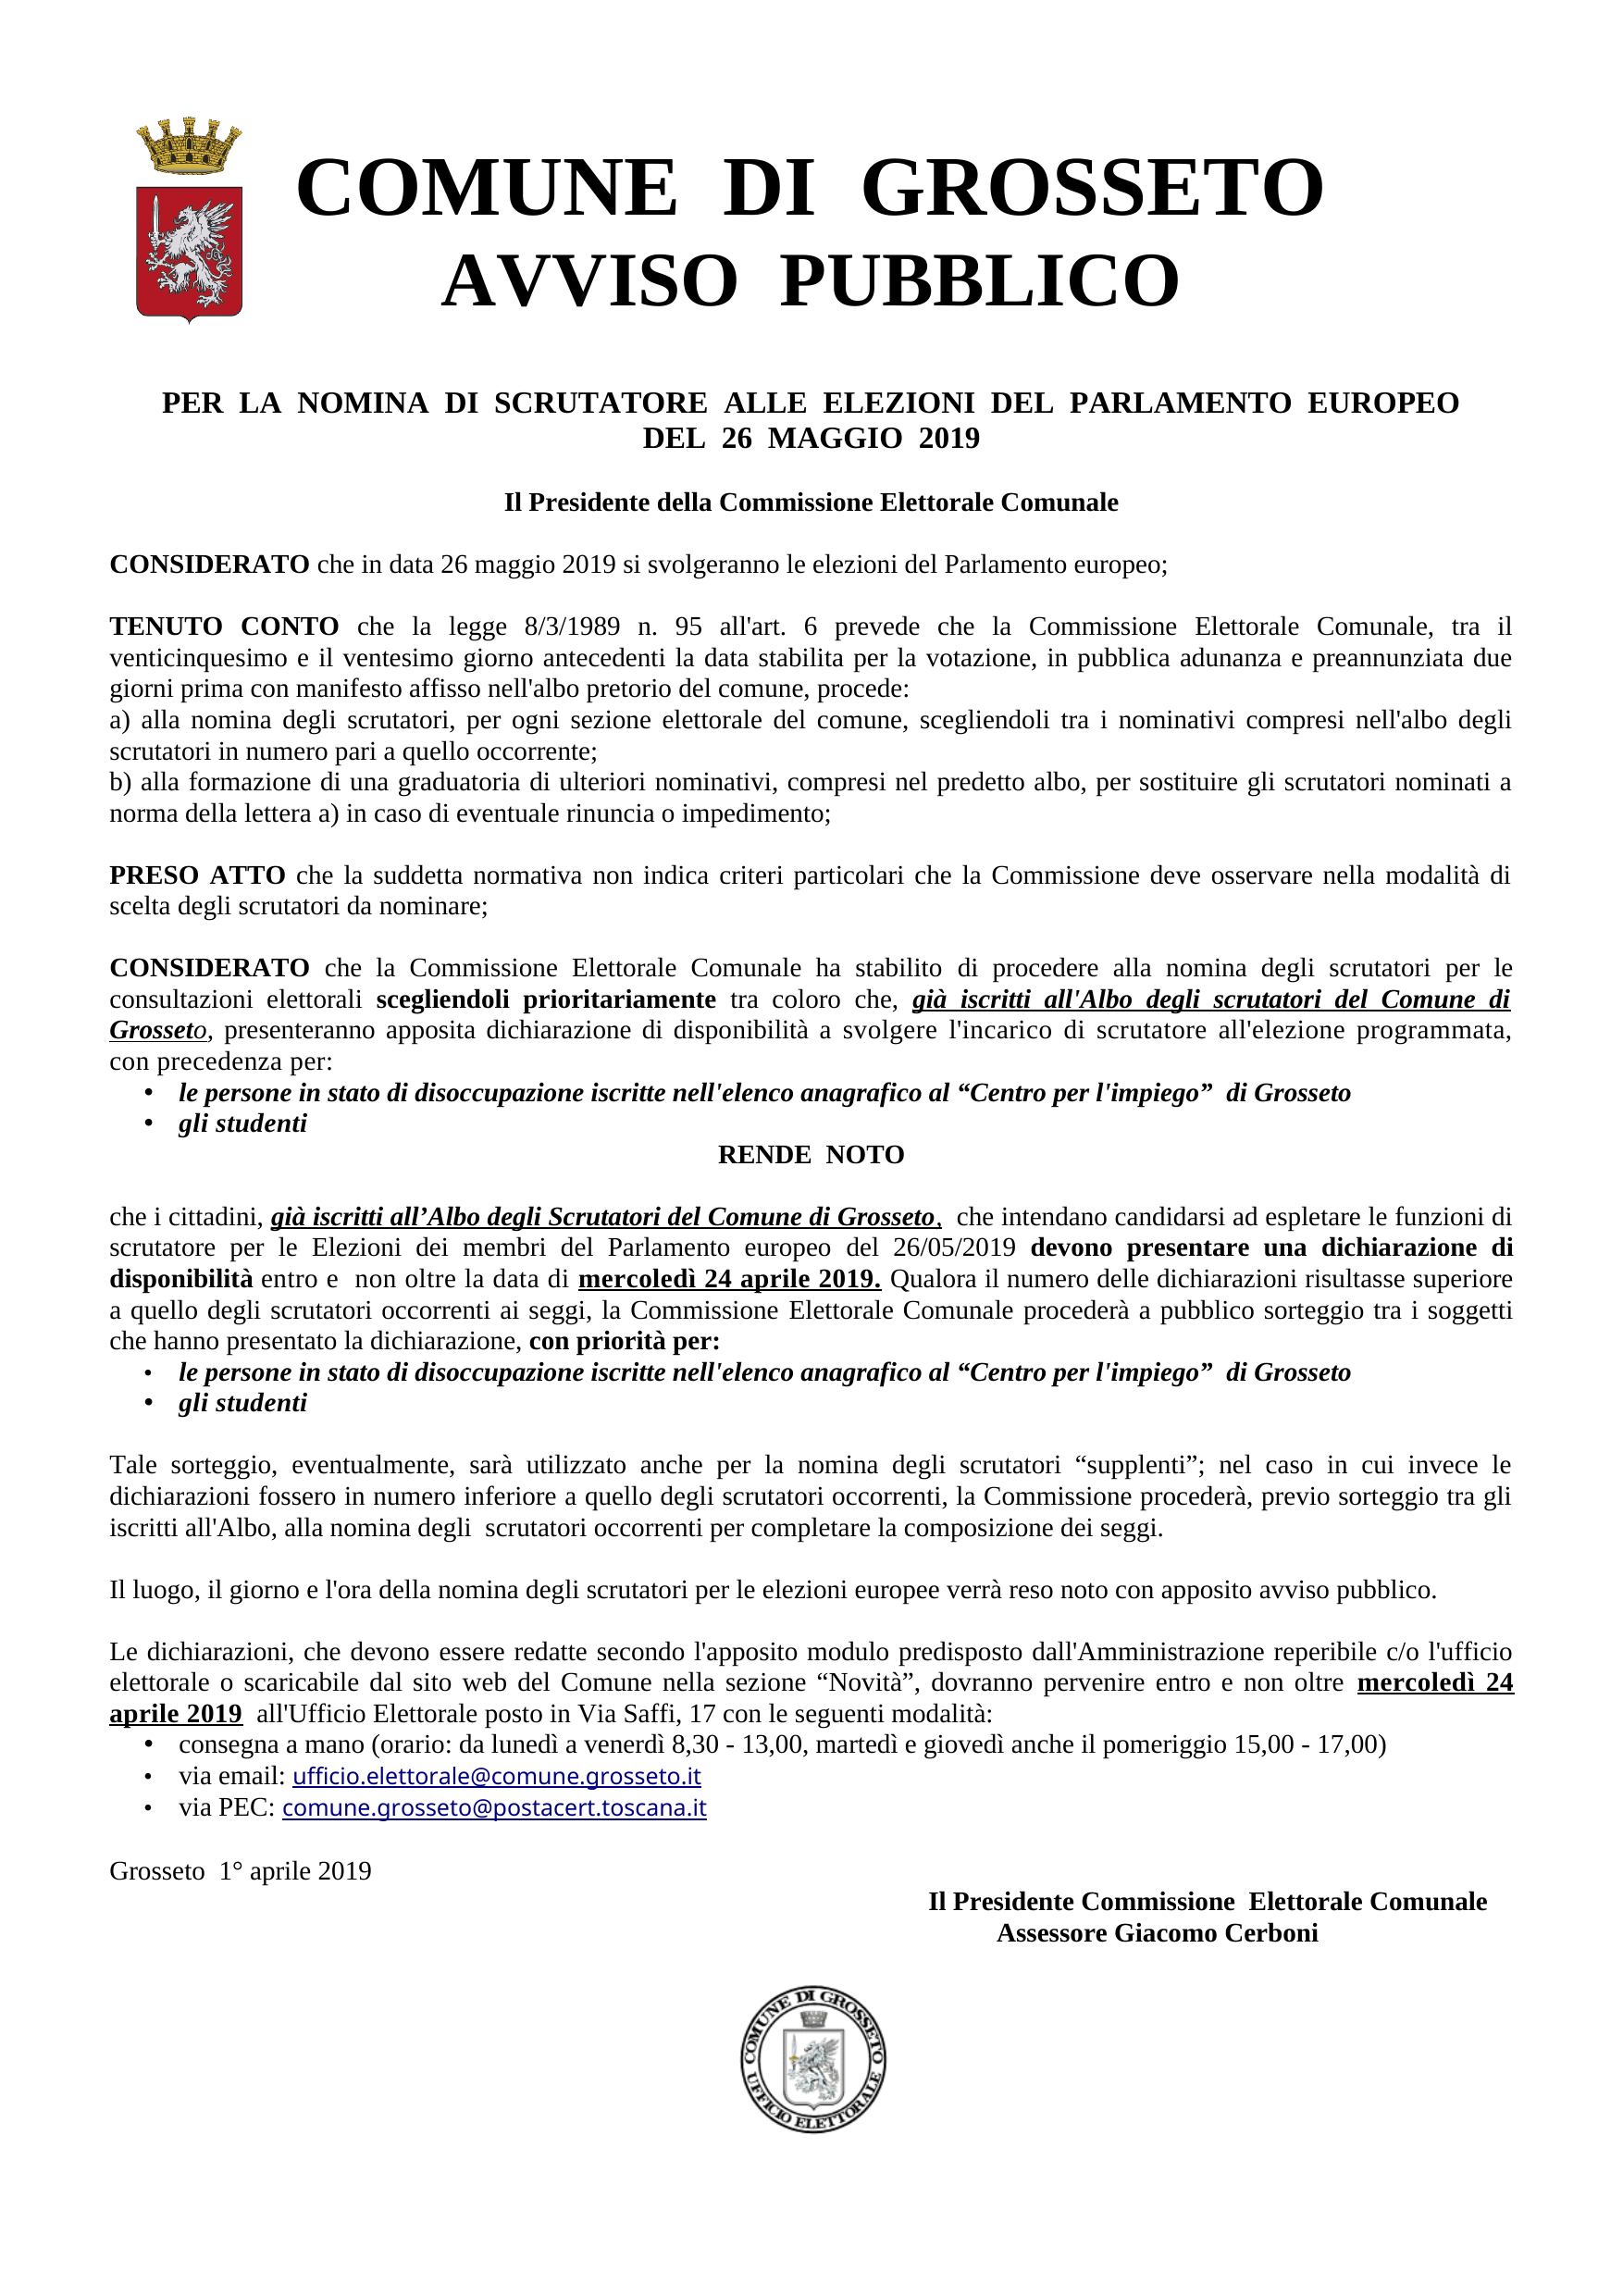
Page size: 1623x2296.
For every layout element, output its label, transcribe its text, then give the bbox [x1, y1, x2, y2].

list via email: ufficio.elettorale@comune.grosseto.it [144, 1759, 1514, 1792]
picture [112, 111, 265, 335]
text Il Presidente Commissione Elettorale Comunale [109, 1885, 1514, 1917]
text Le dichiarazioni, che devono essere redatte secondo l'apposito modulo predisposto dall'Amministrazione reperibile c/o l'ufficio elettorale o scaricabile dal sito web del Comune nella sezione “Novità”, dovranno pervenire entro e non oltre mercoledì 24 aprile 2019 all'Ufficio Elettorale posto in Via Saffi, 17 con le seguenti modalità: [109, 1635, 1514, 1728]
text Tale sorteggio, eventualmente, sarà utilizzato anche per la nomina degli scrutatori “supplenti”; nel caso in cui invece le dichiarazioni fossero in numero inferiore a quello degli scrutatori occorrenti, la Commissione procederà, previo sorteggio tra gli iscritti all'Albo, alla nomina degli scrutatori occorrenti per completare la composizione dei seggi. [109, 1449, 1514, 1542]
text Il luogo, il giorno e l'ora della nomina degli scrutatori per le elezioni europee verrà reso noto con apposito avviso pubblico. [109, 1573, 1514, 1604]
list le persone in stato di disoccupazione iscritte nell'elenco anagrafico al “Centro per l'impiego” di Grosseto [144, 1356, 1514, 1386]
text Il Presidente della Commissione Elettorale Comunale [109, 486, 1514, 517]
text a) alla nomina degli scrutatori, per ogni sezione elettorale del comune, scegliendoli tra i nominativi compresi nell'albo degli scrutatori in numero pari a quello occorrente; [109, 703, 1514, 765]
text PER LA NOMINA DI SCRUTATORE ALLE ELEZIONI DEL PARLAMENTO EUROPEO [109, 384, 1514, 419]
text Assessore Giacomo Cerboni [109, 1917, 1514, 1947]
text TENUTO CONTO che la legge 8/3/1989 n. 95 all'art. 6 prevede che la Commissione Elettorale Comunale, tra il venticinquesimo e il ventesimo giorno antecedenti la data stabilita per la votazione, in pubblica adunanza e preannunziata due giorni prima con manifesto affisso nell'albo pretorio del comune, procede: [109, 610, 1514, 703]
list le persone in stato di disoccupazione iscritte nell'elenco anagrafico al “Centro per l'impiego” di Grosseto [144, 1076, 1514, 1107]
text RENDE NOTO [109, 1138, 1514, 1169]
subtitle [107, 136, 111, 233]
text AVVISO PUBBLICO [266, 233, 1514, 322]
subtitle COMUNE DI GROSSETO [266, 136, 1514, 233]
list gli studenti [144, 1107, 1514, 1138]
text b) alla formazione di una graduatoria di ulteriori nominativi, compresi nel predetto albo, per sostituire gli scrutatori nominati a norma della lettera a) in caso di eventuale rinuncia o impedimento; [109, 765, 1514, 827]
list consegna a mano (orario: da lunedì a venerdì 8,30 - 13,00, martedì e giovedì anche il pomeriggio 15,00 - 17,00) [144, 1728, 1514, 1759]
text CONSIDERATO che la Commissione Elettorale Comunale ha stabilito di procedere alla nomina degli scrutatori per le consultazioni elettorali scegliendoli prioritariamente tra coloro che, già iscritti all'Albo degli scrutatori del Comune di Grosseto, presenteranno apposita dichiarazione di disponibilità a svolgere l'incarico di scrutatore all'elezione programmata, con precedenza per: [109, 951, 1514, 1076]
text DEL 26 MAGGIO 2019 [109, 419, 1514, 455]
list gli studenti [144, 1386, 1514, 1418]
text Grosseto 1° aprile 2019 [109, 1855, 1514, 1885]
list via PEC: comune.grosseto@postacert.toscana.it [144, 1792, 1514, 1823]
text che i cittadini, già iscritti all’Albo degli Scrutatori del Comune di Grosseto, che intendano candidarsi ad espletare le funzioni di scrutatore per le Elezioni dei membri del Parlamento europeo del 26/05/2019 devono presentare una dichiarazione di disponibilità entro e non oltre la data di mercoledì 24 aprile 2019. Qualora il numero delle dichiarazioni risultasse superiore a quello degli scrutatori occorrenti ai seggi, la Commissione Elettorale Comunale procederà a pubblico sorteggio tra i soggetti che hanno presentato la dichiarazione, con priorità per: [109, 1200, 1514, 1356]
text CONSIDERATO che in data 26 maggio 2019 si svolgeranno le elezioni del Parlamento europeo; [109, 548, 1514, 579]
text PRESO ATTO che la suddetta normativa non indica criteri particolari che la Commissione deve osservare nella modalità di scelta degli scrutatori da nominare; [109, 859, 1514, 921]
